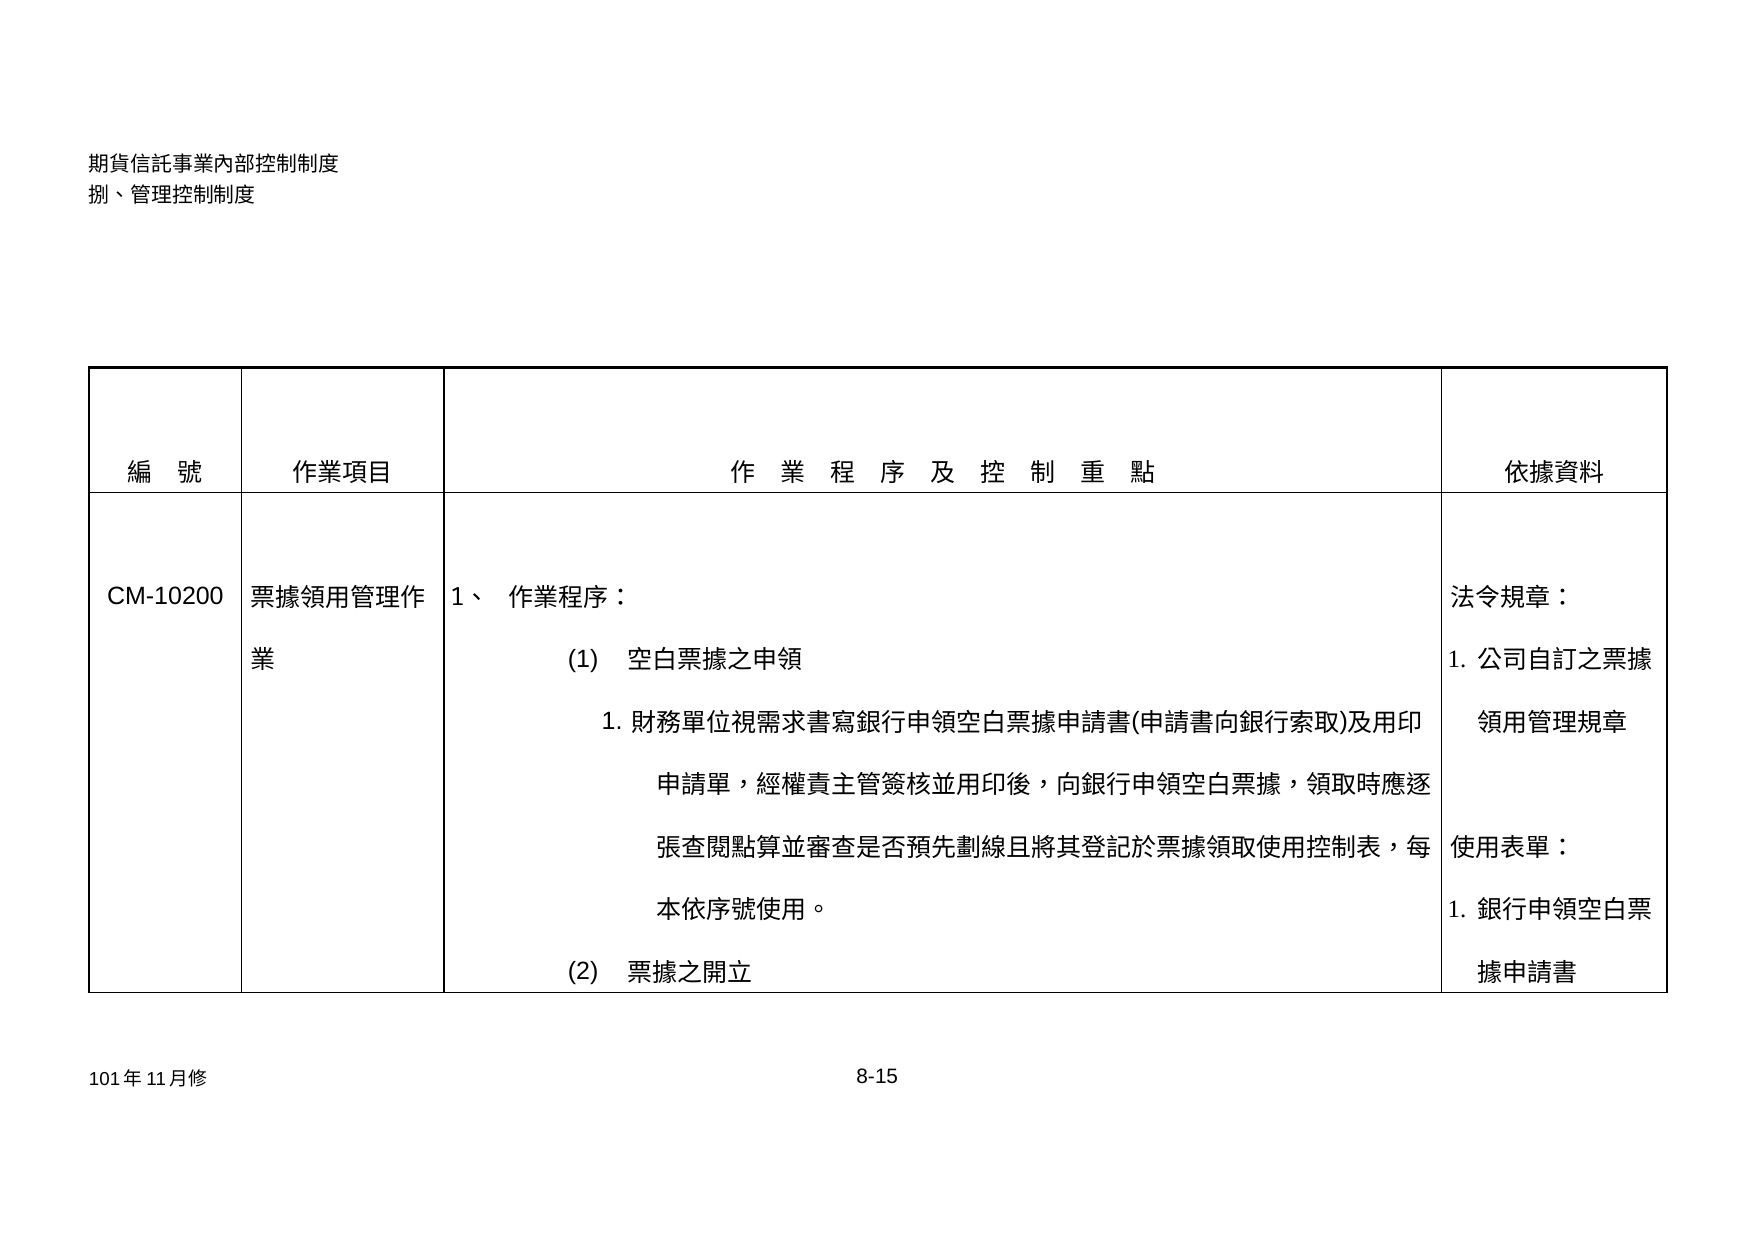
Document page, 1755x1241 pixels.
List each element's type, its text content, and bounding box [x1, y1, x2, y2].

table_cell CM-10200 [90, 493, 241, 991]
table_cell 法令規章： 公司自訂之票據領用管理規章 使用表單： 銀行申領空白票據申請書 票據領取使用控制表 用印申請單 付款申請單 [1442, 493, 1666, 991]
table_cell 作業程序： 空白票據之申領 財務單位視需求書寫銀行申領空白票據申請書(申請書向銀行索取)及用印申請單，經權責主管簽核並用印後，向銀行申領空白票據，領取時應逐張查閱點算並審查是否預先劃線且將其登記於票據領取使用控制表，每本依序號使用。 票據之開立 領用人領取及使用空白票據時，須與保管人在票據領取使用控制表上共同簽章，經權責主管簽章後，始得為之。 空白票據應按編號依序開立，同時在存根聯（如無存根聯則於票據領取使用控制表）記錄受款人、金額、開立日及到期日等。 開立票據如需作廢，應剪下該張票據號碼，黏貼於票據存根聯備查。 開立之票據除載明特殊原因經負責人或其授權之人核准外，均應書寫抬頭，必要時另載明「禁止背書轉讓」。 公司不得開立空白未填寫金額之票據，且開立之金額應與送交會計記帳之金額相符。 票據之用印或簽發 票據之印鑑保管人於用印前，應核對票據用印內容與付款申請單相符後，始得蓋票據印鑑章。 出納人員於票據用印後，應在付款申請單上加註票據號碼、日期及金額等，以避免重複用印及開立票據。 票據應由負責人或其授權之人核准後方得簽發。 票據之支領 票據用印後，應交由出納通知領票人於指定期間內攜帶領款印章至本公司領票並留下簽收紀錄。 票據之郵寄 尚未郵寄之票據應交由專人保管並從放安全之處且郵寄款者票據者應留下相關紀錄備查。 票據之保管 對於未使用之空白票據及已開立之票據，應由專人保管，下班前應將票據加以點收，並存放安全之處中。 空白票據保管人員應定期盤點，另空白票據保管人員及會計以外之第三人亦應不定期盤點並向銀行函證領取數量。 控制重點： 開立票據如需作廢，應剪下該張票據號碼，黏貼於票據存根聯備查。 出納人員於票據用印後，應在付款申請單上加註票據號碼、日期及金額等，以避免重複用印及開立票據。 郵寄款者，出納開立支票時，一律以抬頭劃線票據並加註禁止背書轉讓字樣。 空白票據應妥善控制，領用時須由領用人、保管人及主管(兩人以上)在控制表上共同簽章。 票據開立時應檢查存根是否均為連號，並在存根聯記錄受款人、金額、開立日及到期日等，以防空白票據流出。 不得開立空白未填寫金額之票據，且開立之金額應與送交會計記帳之金額相符。 票據之簽發應由負責人或其授權之人核准方得為之。 票據保管人員應定期盤點空白票據，另票據保管人員及會計以外之第三人亦應不定期盤點(每半年至少辦理乙次)並向銀行函證領取數量。 票據宜由負責人、財務主管或出納主管兩人以上會簽。 票據簽發完成後至交付前應經適當之控管；交付或郵寄時應留存紀錄備查。 開立支票用印鑑之保管人、支票保管人及會計人員應由不同人員擔任。 [445, 493, 1441, 991]
table_header 作 業 程 序 及 控 制 重 點 [445, 369, 1441, 491]
table_cell 票據領用管理作業 [242, 493, 443, 991]
table_header 作業項目 [242, 369, 443, 491]
table_header 編 號 [90, 369, 241, 491]
table_header 依據資料 [1442, 369, 1666, 491]
